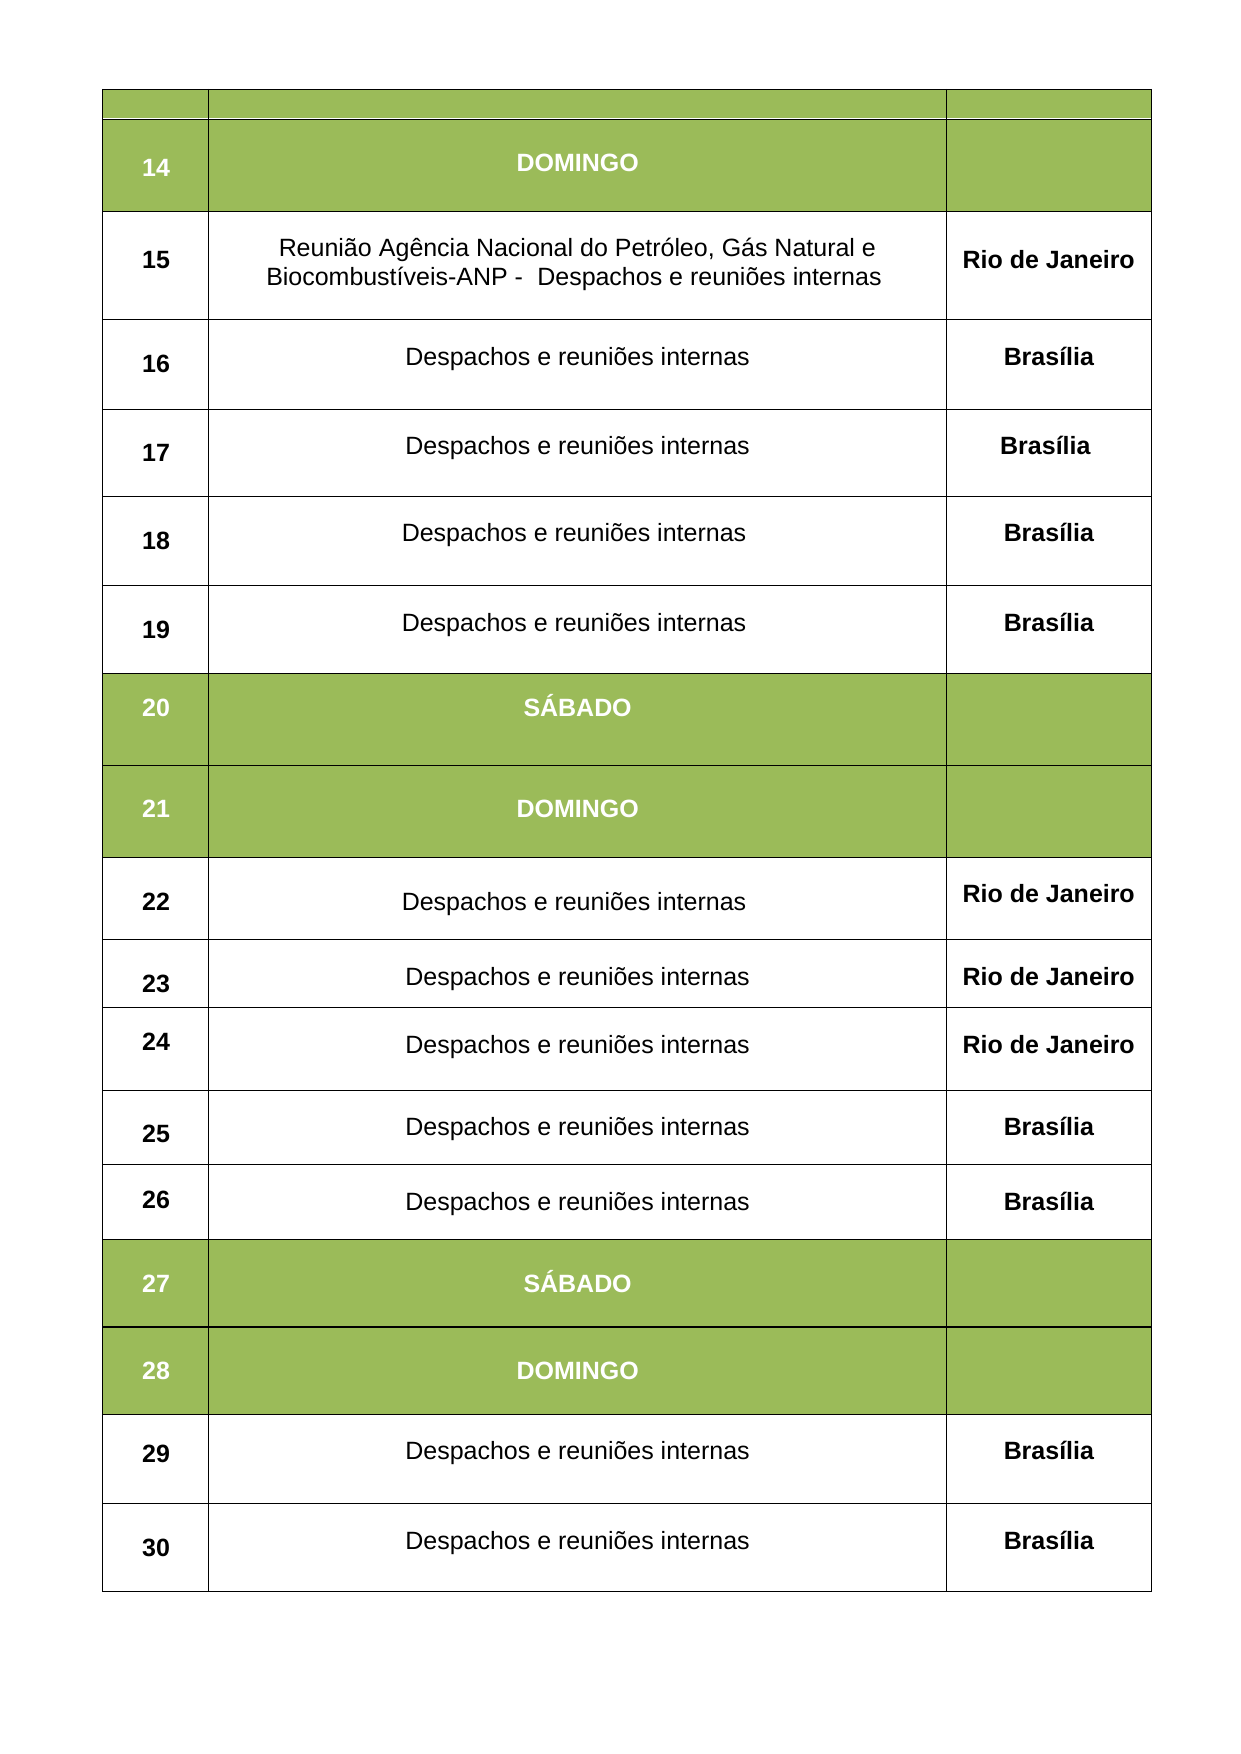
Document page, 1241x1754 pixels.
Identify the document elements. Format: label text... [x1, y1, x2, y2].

table_cell 15 [103, 212, 208, 319]
table_cell Brasília [947, 1165, 1151, 1239]
table_cell [947, 120, 1151, 211]
table_cell Despachos e reuniões internas [209, 1008, 946, 1090]
table_cell Despachos e reuniões internas [209, 858, 946, 939]
table_cell 25 [103, 1091, 208, 1164]
table_cell Brasília [947, 320, 1151, 409]
table_cell Despachos e reuniões internas [209, 1415, 946, 1503]
table_cell Brasília [947, 586, 1151, 673]
table_cell Rio de Janeiro [947, 940, 1151, 1007]
table_cell Brasília [947, 410, 1151, 496]
table_cell Brasília [947, 497, 1151, 585]
table_cell Reunião Agência Nacional do Petróleo, Gás Natural e Biocombustíveis-ANP - Despachos e reuniões internas [209, 212, 946, 319]
table_cell 30 [103, 1504, 208, 1591]
table_cell Brasília [947, 1415, 1151, 1503]
table_cell 18 [103, 497, 208, 585]
table_cell SÁBADO [209, 674, 946, 765]
table_cell Brasília [947, 1091, 1151, 1164]
table_cell Rio de Janeiro [947, 1008, 1151, 1090]
table_cell 26 [103, 1165, 208, 1239]
table_cell [947, 1328, 1151, 1414]
table_cell 20 [103, 674, 208, 765]
table_cell 29 [103, 1415, 208, 1503]
table_cell Despachos e reuniões internas [209, 320, 946, 409]
table_cell Despachos e reuniões internas [209, 1165, 946, 1239]
table_cell 21 [103, 766, 208, 857]
table_cell [947, 1240, 1151, 1326]
table_cell 14 [103, 120, 208, 211]
table_cell 24 [103, 1008, 208, 1090]
table_cell 17 [103, 410, 208, 496]
table_cell Despachos e reuniões internas [209, 1504, 946, 1591]
table_cell Despachos e reuniões internas [209, 410, 946, 496]
table_cell Despachos e reuniões internas [209, 1091, 946, 1164]
table_cell [103, 90, 208, 118]
table_cell 19 [103, 586, 208, 673]
table_cell 28 [103, 1328, 208, 1414]
table_cell 27 [103, 1240, 208, 1326]
table_cell 222 23 [103, 940, 208, 1007]
table_cell Despachos e reuniões internas [209, 940, 946, 1007]
table_cell [947, 766, 1151, 857]
table_cell [947, 674, 1151, 765]
table_cell SÁBADO [209, 1240, 946, 1326]
table_cell Rio de Janeiro [947, 858, 1151, 939]
table_cell Despachos e reuniões internas [209, 497, 946, 585]
table_cell Despachos e reuniões internas [209, 586, 946, 673]
table_cell Rio de Janeiro [947, 212, 1151, 319]
table_cell [947, 90, 1151, 118]
table_cell DOMINGO [209, 120, 946, 211]
table_cell 22 [103, 858, 208, 939]
table_cell 16 [103, 320, 208, 409]
table_cell DOMINGO [209, 1328, 946, 1414]
table_cell Brasília [947, 1504, 1151, 1591]
table_cell DOMINGO [209, 766, 946, 857]
table_cell [209, 90, 946, 118]
